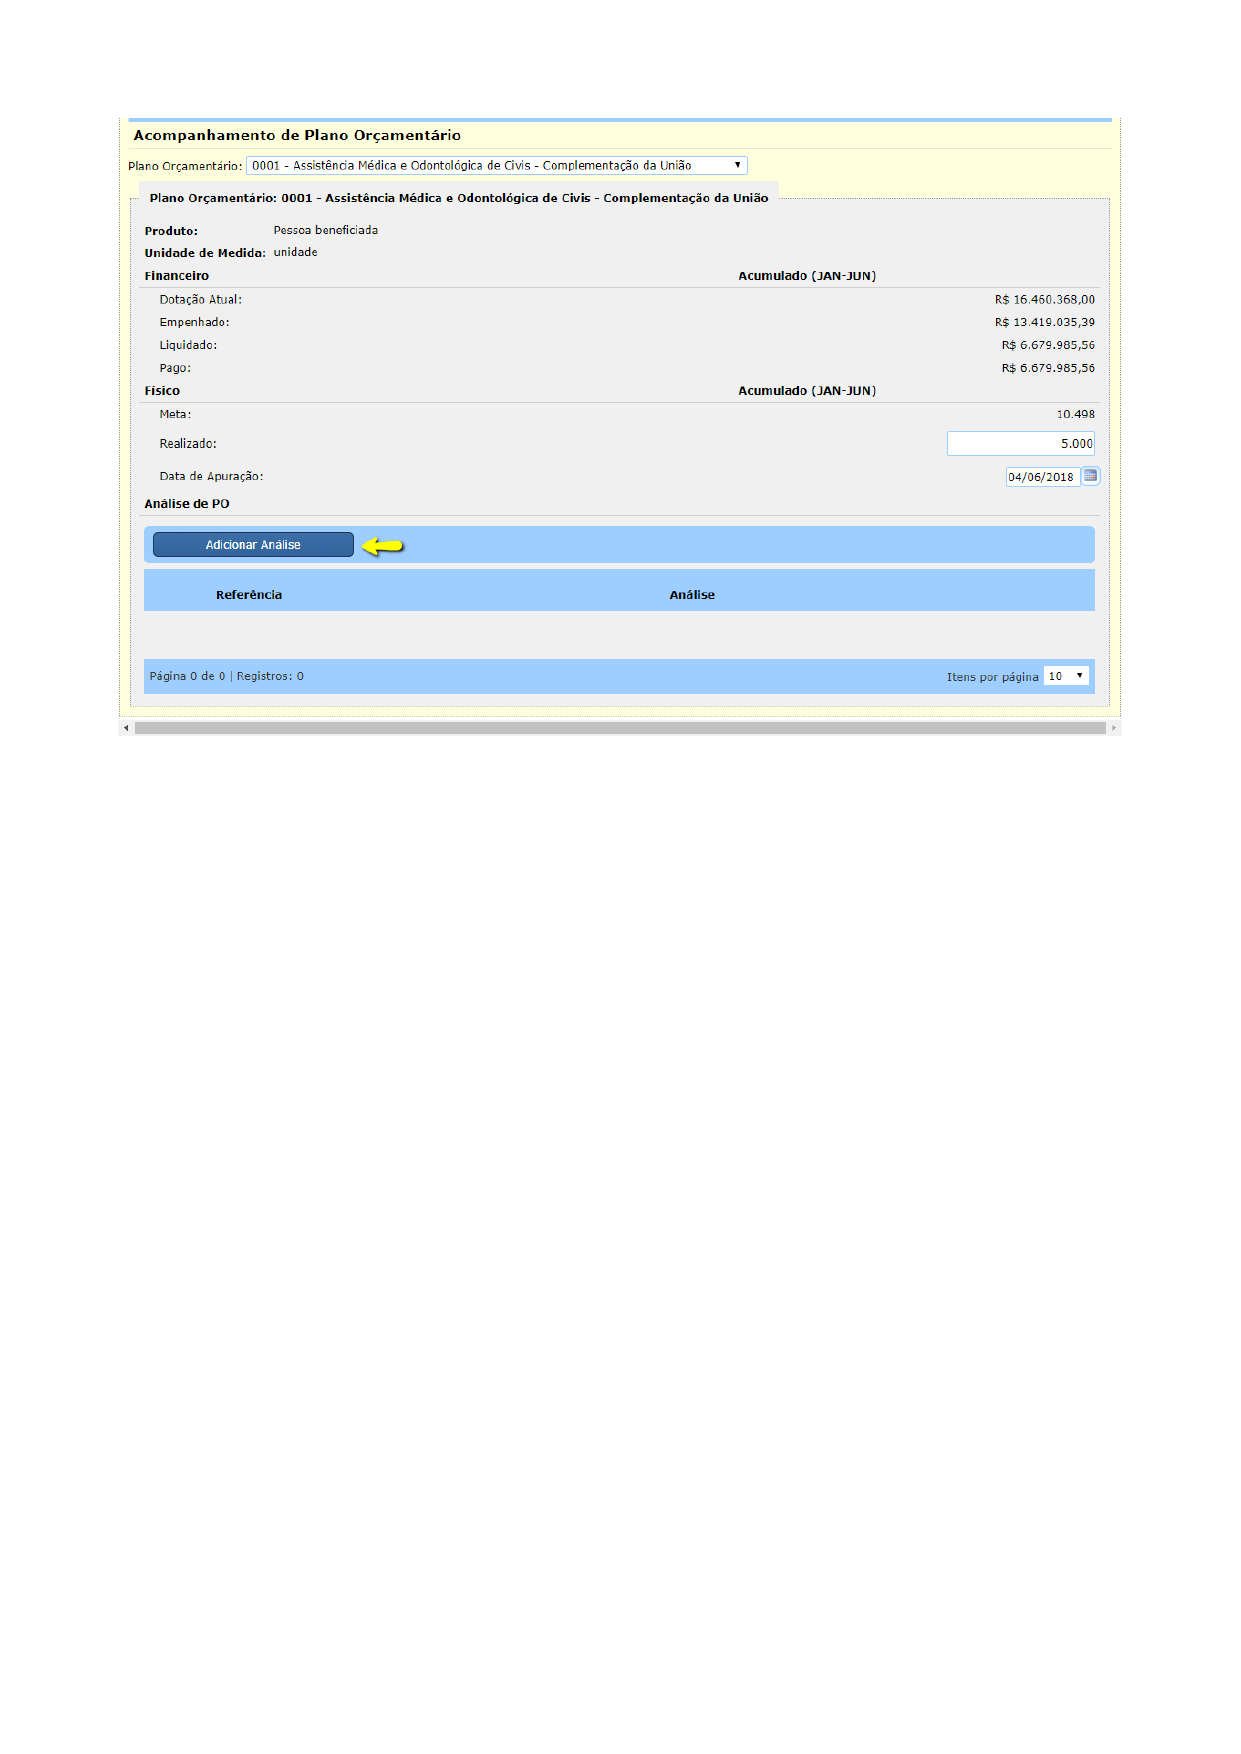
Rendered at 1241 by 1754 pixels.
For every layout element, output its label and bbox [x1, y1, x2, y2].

picture [118, 118, 1123, 737]
